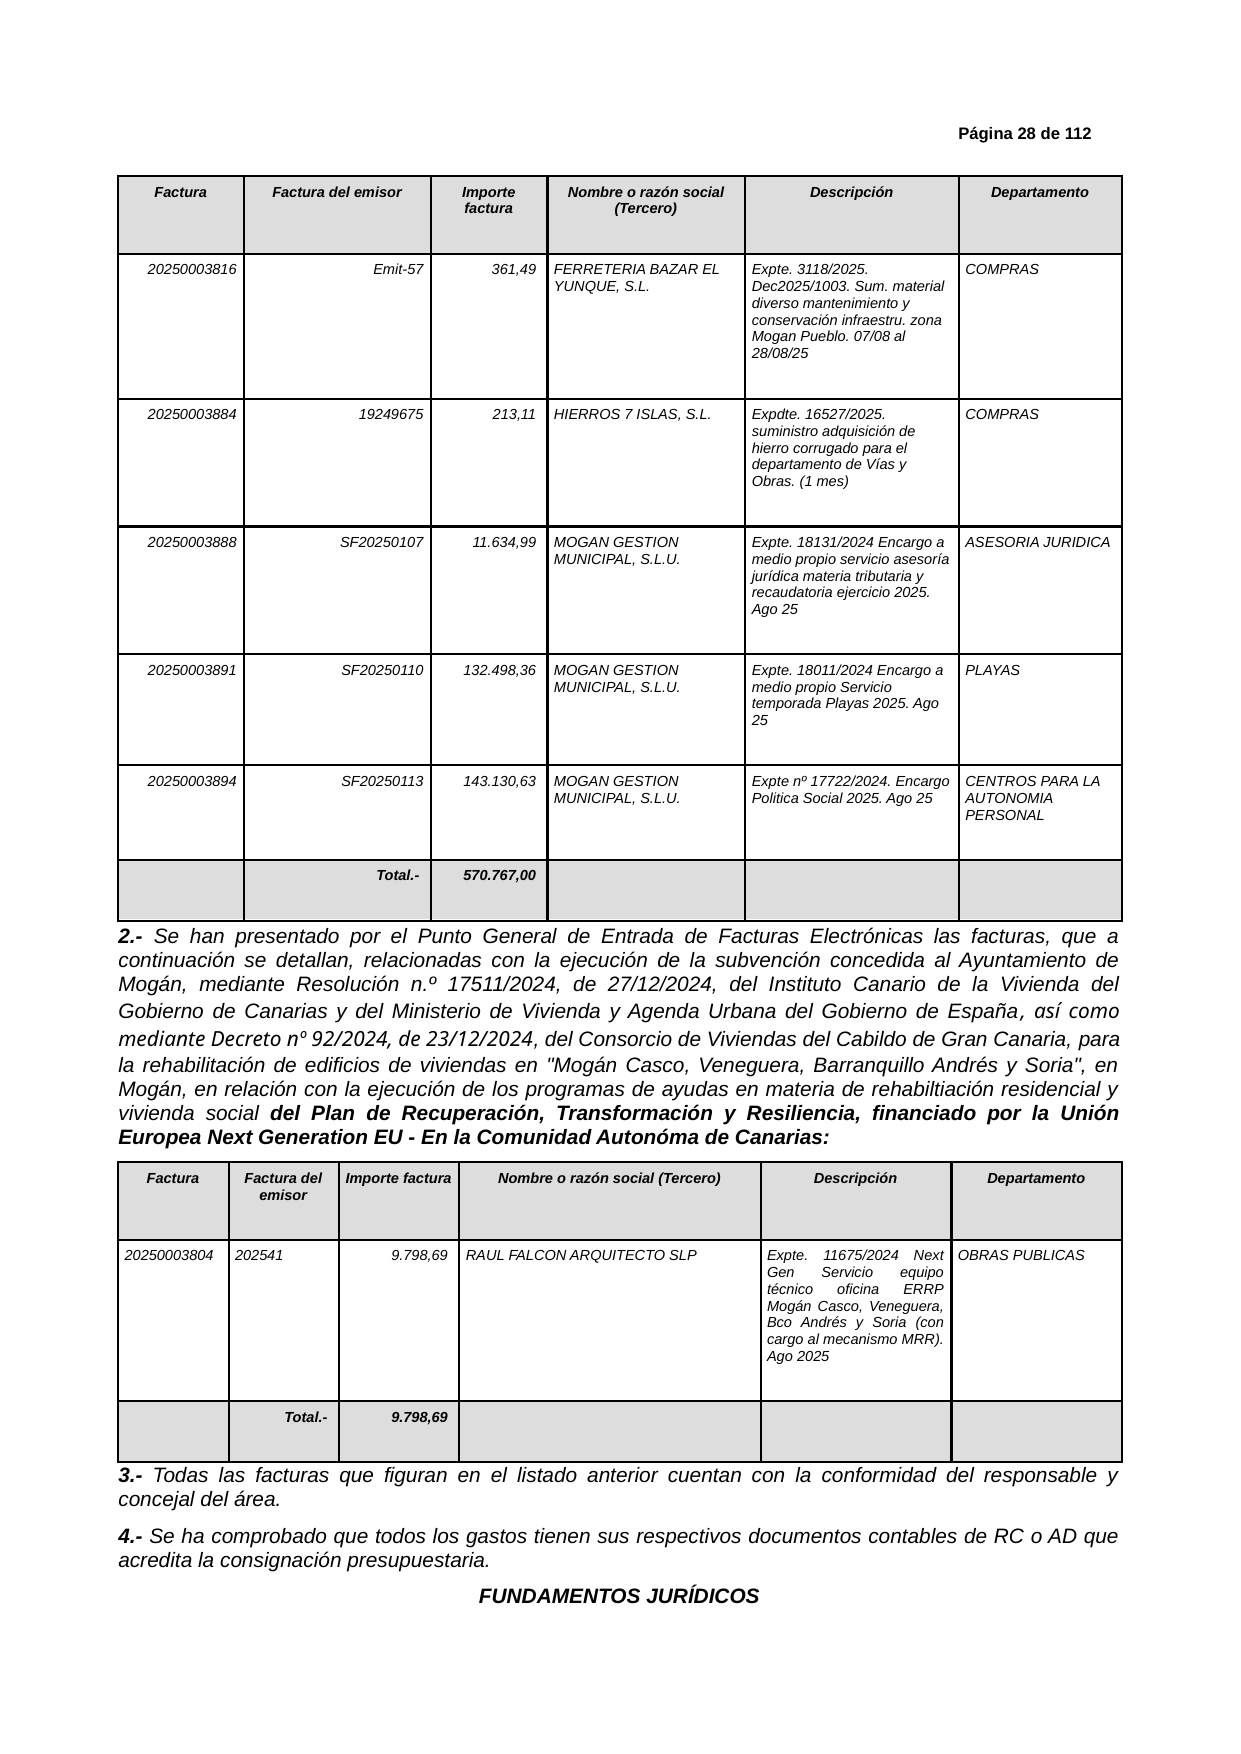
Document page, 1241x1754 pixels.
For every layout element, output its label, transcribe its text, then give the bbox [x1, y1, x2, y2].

table_cell Total.- [245, 861, 430, 919]
table_cell Total.- [230, 1402, 338, 1461]
table_cell [762, 1402, 950, 1461]
table_cell [960, 861, 1121, 919]
table_header Departamento [960, 177, 1121, 253]
text 2.- Se han presentado por el Punto General de Entrada de Facturas Electrónicas las facturas, que a continuación se detallan, relacionadas con la ejecución de la subvención concedida al Ayuntamiento de Mogán, mediante Resolución n.º 17511/2024, de 27/12/2024, del Instituto Canario de la Vivienda del Gobierno de Canarias y del Ministerio de Vivienda y Agenda Urbana del Gobierno de España, así como mediante Decreto nº 92/2024, de 23/12/2024, del Consorcio de Viviendas del Cabildo de Gran Canaria, para la rehabilitación de edificios de viviendas en "Mogán Casco, Veneguera, Barranquillo Andrés y Soria", en Mogán, en relación con la ejecución de los programas de ayudas en materia de rehabiltiación residencial y vivienda social del Plan de Recuperación, Transformación y Resiliencia, financiado por la Unión Europea Next Generation EU - En la Comunidad Autonóma de Canarias: [118, 922, 1122, 1149]
table_cell Expte. 18131/2024 Encargo a medio propio servicio asesoría jurídica materia tributaria y recaudatoria ejercicio 2025. Ago 25 [746, 528, 958, 653]
table_header Importe factura [432, 177, 546, 253]
table_header Nombre o razón social (Tercero) [460, 1163, 760, 1239]
table_cell [953, 1402, 1121, 1461]
table_cell 20250003894 [119, 766, 243, 859]
table_header Departamento [953, 1163, 1121, 1239]
table_cell [746, 861, 958, 919]
table_header Factura del emisor [245, 177, 430, 253]
table_cell OBRAS PUBLICAS [953, 1241, 1121, 1400]
table_cell MOGAN GESTION MUNICIPAL, S.L.U. [549, 766, 744, 859]
table_cell 11.634,99 [432, 528, 546, 653]
table_cell SF20250107 [245, 528, 430, 653]
table_cell Emit-57 [245, 255, 430, 397]
table_cell 9.798,69 [340, 1241, 458, 1400]
table_cell SF20250113 [245, 766, 430, 859]
table_cell [460, 1402, 760, 1461]
table_header Descripción [762, 1163, 950, 1239]
table_cell ASESORIA JURIDICA [960, 528, 1121, 653]
table_cell 20250003884 [119, 400, 243, 525]
table_cell MOGAN GESTION MUNICIPAL, S.L.U. [549, 655, 744, 764]
table_cell COMPRAS [960, 255, 1121, 397]
table_header Importe factura [340, 1163, 458, 1239]
table_cell Expte nº 17722/2024. Encargo Politica Social 2025. Ago 25 [746, 766, 958, 859]
table_cell Expte. 3118/2025. Dec2025/1003. Sum. material diverso mantenimiento y conservación infraestru. zona Mogan Pueblo. 07/08 al 28/08/25 [746, 255, 958, 397]
table_cell 20250003816 [119, 255, 243, 397]
table_header Nombre o razón social (Tercero) [549, 177, 744, 253]
table_cell SF20250110 [245, 655, 430, 764]
table_cell RAUL FALCON ARQUITECTO SLP [460, 1241, 760, 1400]
table_cell COMPRAS [960, 400, 1121, 525]
table_cell 143.130,63 [432, 766, 546, 859]
table_cell [119, 861, 243, 919]
text FUNDAMENTOS JURÍDICOS [118, 1584, 1122, 1608]
text 4.- Se ha comprobado que todos los gastos tienen sus respectivos documentos contables de RC o AD que acredita la consignación presupuestaria. [118, 1523, 1122, 1571]
table_cell PLAYAS [960, 655, 1121, 764]
table_cell 361,49 [432, 255, 546, 397]
table_cell 9.798,69 [340, 1402, 458, 1461]
table_cell 213,11 [432, 400, 546, 525]
table_cell MOGAN GESTION MUNICIPAL, S.L.U. [549, 528, 744, 653]
table_cell HIERROS 7 ISLAS, S.L. [549, 400, 744, 525]
table_header Factura [119, 1163, 228, 1239]
table_cell Expdte. 16527/2025. suministro adquisición de hierro corrugado para el departamento de Vías y Obras. (1 mes) [746, 400, 958, 525]
table_header Factura del emisor [230, 1163, 338, 1239]
table_cell FERRETERIA BAZAR EL YUNQUE, S.L. [549, 255, 744, 397]
text 3.- Todas las facturas que figuran en el listado anterior cuentan con la conformidad del responsable y concejal del área. [118, 1463, 1122, 1511]
table_cell CENTROS PARA LA AUTONOMIA PERSONAL [960, 766, 1121, 859]
table_cell 20250003891 [119, 655, 243, 764]
table_cell [119, 1402, 228, 1461]
table_cell 202541 [230, 1241, 338, 1400]
table_cell Expte. 11675/2024 Next Gen Servicio equipo técnico oficina ERRP Mogán Casco, Veneguera, Bco Andrés y Soria (con cargo al mecanismo MRR). Ago 2025 [762, 1241, 950, 1400]
table_cell 132.498,36 [432, 655, 546, 764]
table_header Descripción [746, 177, 958, 253]
table_cell [549, 861, 744, 919]
table_cell 20250003804 [119, 1241, 228, 1400]
table_header Factura [119, 177, 243, 253]
table_cell Expte. 18011/2024 Encargo a medio propio Servicio temporada Playas 2025. Ago 25 [746, 655, 958, 764]
table_cell 20250003888 [119, 528, 243, 653]
table_cell 19249675 [245, 400, 430, 525]
table_cell 570.767,00 [432, 861, 546, 919]
